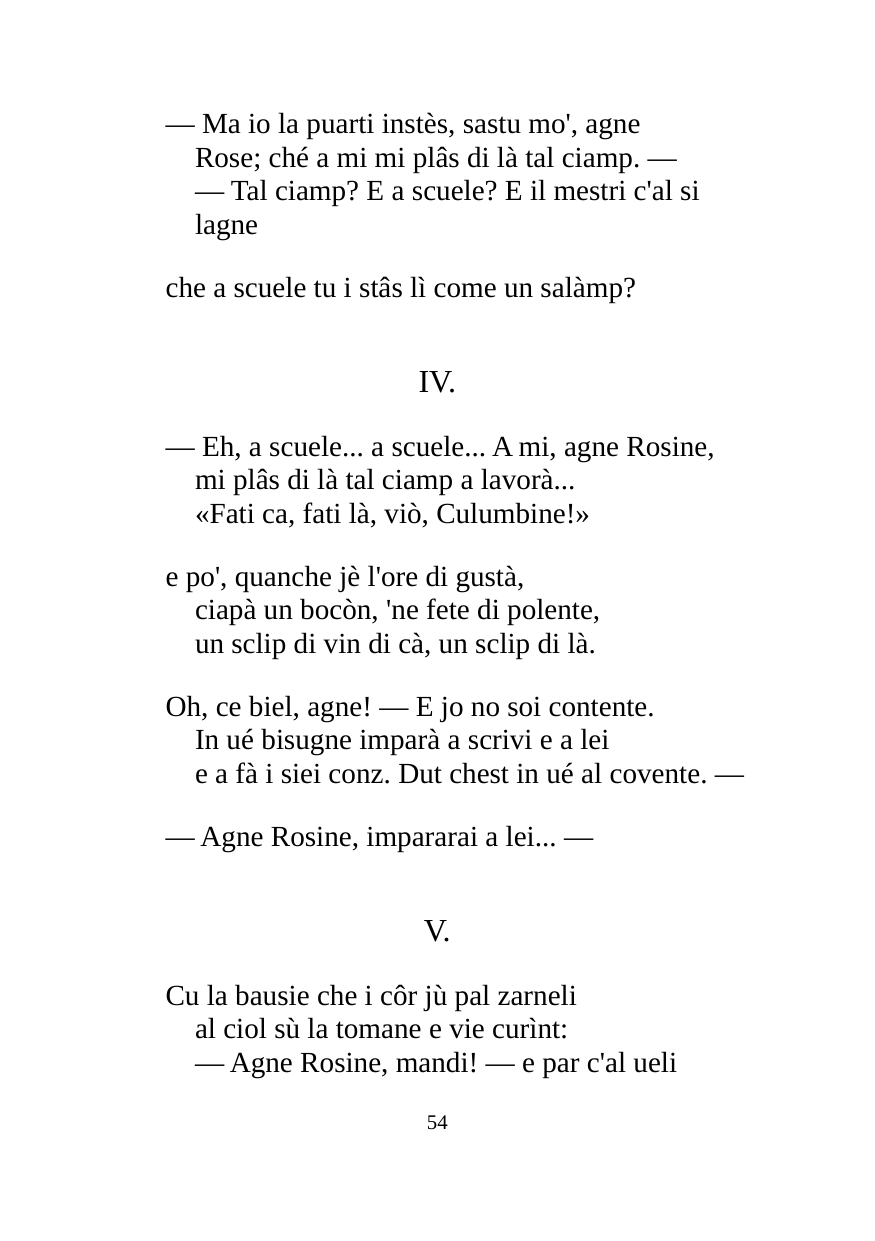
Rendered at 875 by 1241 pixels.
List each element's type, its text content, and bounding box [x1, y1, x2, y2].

text — Ma io la puarti instès, sastu mo', agne Rose; ché a mi mi plâs di là tal ciamp. — — Tal ciamp? E a scuele? E il mestri c'al si lagne [165, 106, 768, 240]
subtitle V. [106, 912, 768, 948]
text — Agne Rosine, impararai a lei... — [165, 819, 768, 853]
text che a scuele tu i stâs lì come un salàmp? [165, 270, 768, 303]
text Cu la bausie che i côr jù pal zarneli al ciol sù la tomane e vie curìnt: — Agne Rosine, mandi! — e par c'al ueli [165, 978, 768, 1078]
text — Eh, a scuele... a scuele... A mi, agne Rosine, mi plâs di là tal ciamp a lavorà... «Fati ca, fati là, viò, Culumbine!» [165, 429, 768, 529]
text Oh, ce biel, agne! — E jo no soi contente. In ué bisugne imparà a scrivi e a lei e a fà i siei conz. Dut chest in ué al covente. — [165, 689, 768, 789]
subtitle IV. [106, 362, 768, 399]
text e po', quanche jè l'ore di gustà, ciapà un bocòn, 'ne fete di polente, un sclip di vin di cà, un sclip di là. [165, 559, 768, 659]
